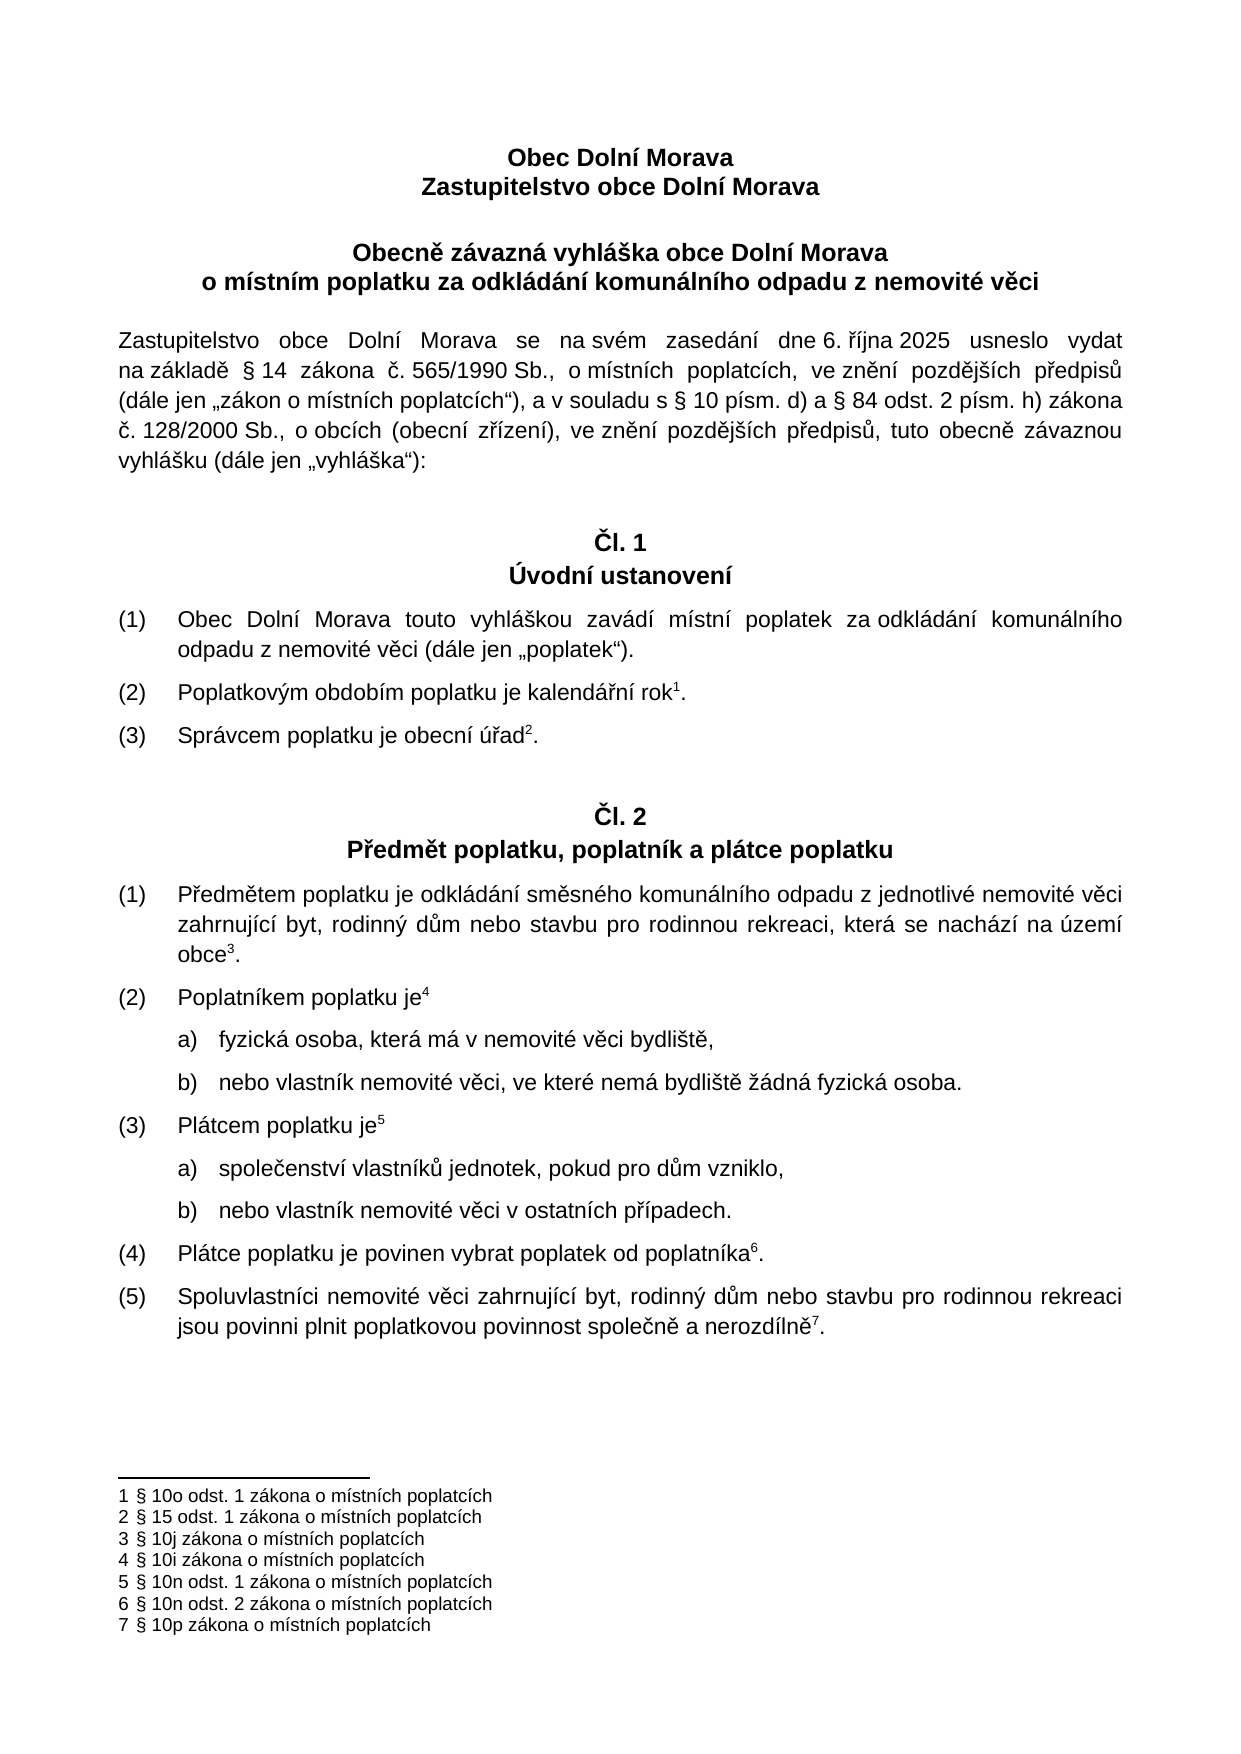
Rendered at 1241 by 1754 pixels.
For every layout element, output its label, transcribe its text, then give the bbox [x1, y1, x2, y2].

list nebo vlastník nemovité věci, ve které nemá bydliště žádná fyzická osoba. [177, 1069, 1122, 1096]
list § 10n odst. 2 zákona o místních poplatcích [118, 1592, 1122, 1614]
list Spoluvlastníci nemovité věci zahrnující byt, rodinný dům nebo stavbu pro rodinnou rekreaci jsou povinni plnit poplatkovou povinnost společně a nerozdílně. [118, 1283, 1122, 1339]
subtitle Čl. 2 Předmět poplatku, poplatník a plátce poplatku [118, 802, 1122, 864]
list § 10o odst. 1 zákona o místních poplatcích [118, 1484, 1122, 1506]
list § 10p zákona o místních poplatcích [118, 1614, 1122, 1635]
title Obec Dolní Morava Zastupitelstvo obce Dolní Morava [118, 143, 1122, 201]
list § 10n odst. 1 zákona o místních poplatcích [118, 1571, 1122, 1592]
list Poplatníkem poplatku je [118, 984, 1122, 1010]
list § 10i zákona o místních poplatcích [118, 1549, 1122, 1571]
list nebo vlastník nemovité věci v ostatních případech. [177, 1197, 1122, 1224]
list společenství vlastníků jednotek, pokud pro dům vzniklo, [177, 1154, 1122, 1181]
list Plátcem poplatku je [118, 1112, 1122, 1138]
list Předmětem poplatku je odkládání směsného komunálního odpadu z jednotlivé nemovité věci zahrnující byt, rodinný dům nebo stavbu pro rodinnou rekreaci, která se nachází na území obce. [118, 881, 1122, 967]
list Plátce poplatku je povinen vybrat poplatek od poplatníka. [118, 1240, 1122, 1266]
subtitle Obecně závazná vyhláška obce Dolní Morava o místním poplatku za odkládání komunálního odpadu z nemovité věci [118, 238, 1122, 295]
list § 15 odst. 1 zákona o místních poplatcích [118, 1506, 1122, 1528]
list Správcem poplatku je obecní úřad. [118, 722, 1122, 748]
list fyzická osoba, která má v nemovité věci bydliště, [177, 1026, 1122, 1053]
list Poplatkovým obdobím poplatku je kalendářní rok. [118, 679, 1122, 706]
list Obec Dolní Morava touto vyhláškou zavádí místní poplatek za odkládání komunálního odpadu z nemovité věci (dále jen „poplatek“). [118, 606, 1122, 663]
subtitle Čl. 1 Úvodní ustanovení [118, 528, 1122, 589]
list § 10j zákona o místních poplatcích [118, 1528, 1122, 1549]
text Zastupitelstvo obce Dolní Morava se na svém zasedání dne 6. října 2025 usneslo vydat na základě § 14 zákona č. 565/1990 Sb., o místních poplatcích, ve znění pozdějších předpisů (dále jen „zákon o místních poplatcích“), a v souladu s § 10 písm. d) a § 84 odst. 2 písm. h) zákona č. 128/2000 Sb., o obcích (obecní zřízení), ve znění pozdějších předpisů, tuto obecně závaznou vyhlášku (dále jen „vyhláška“): [118, 327, 1122, 474]
